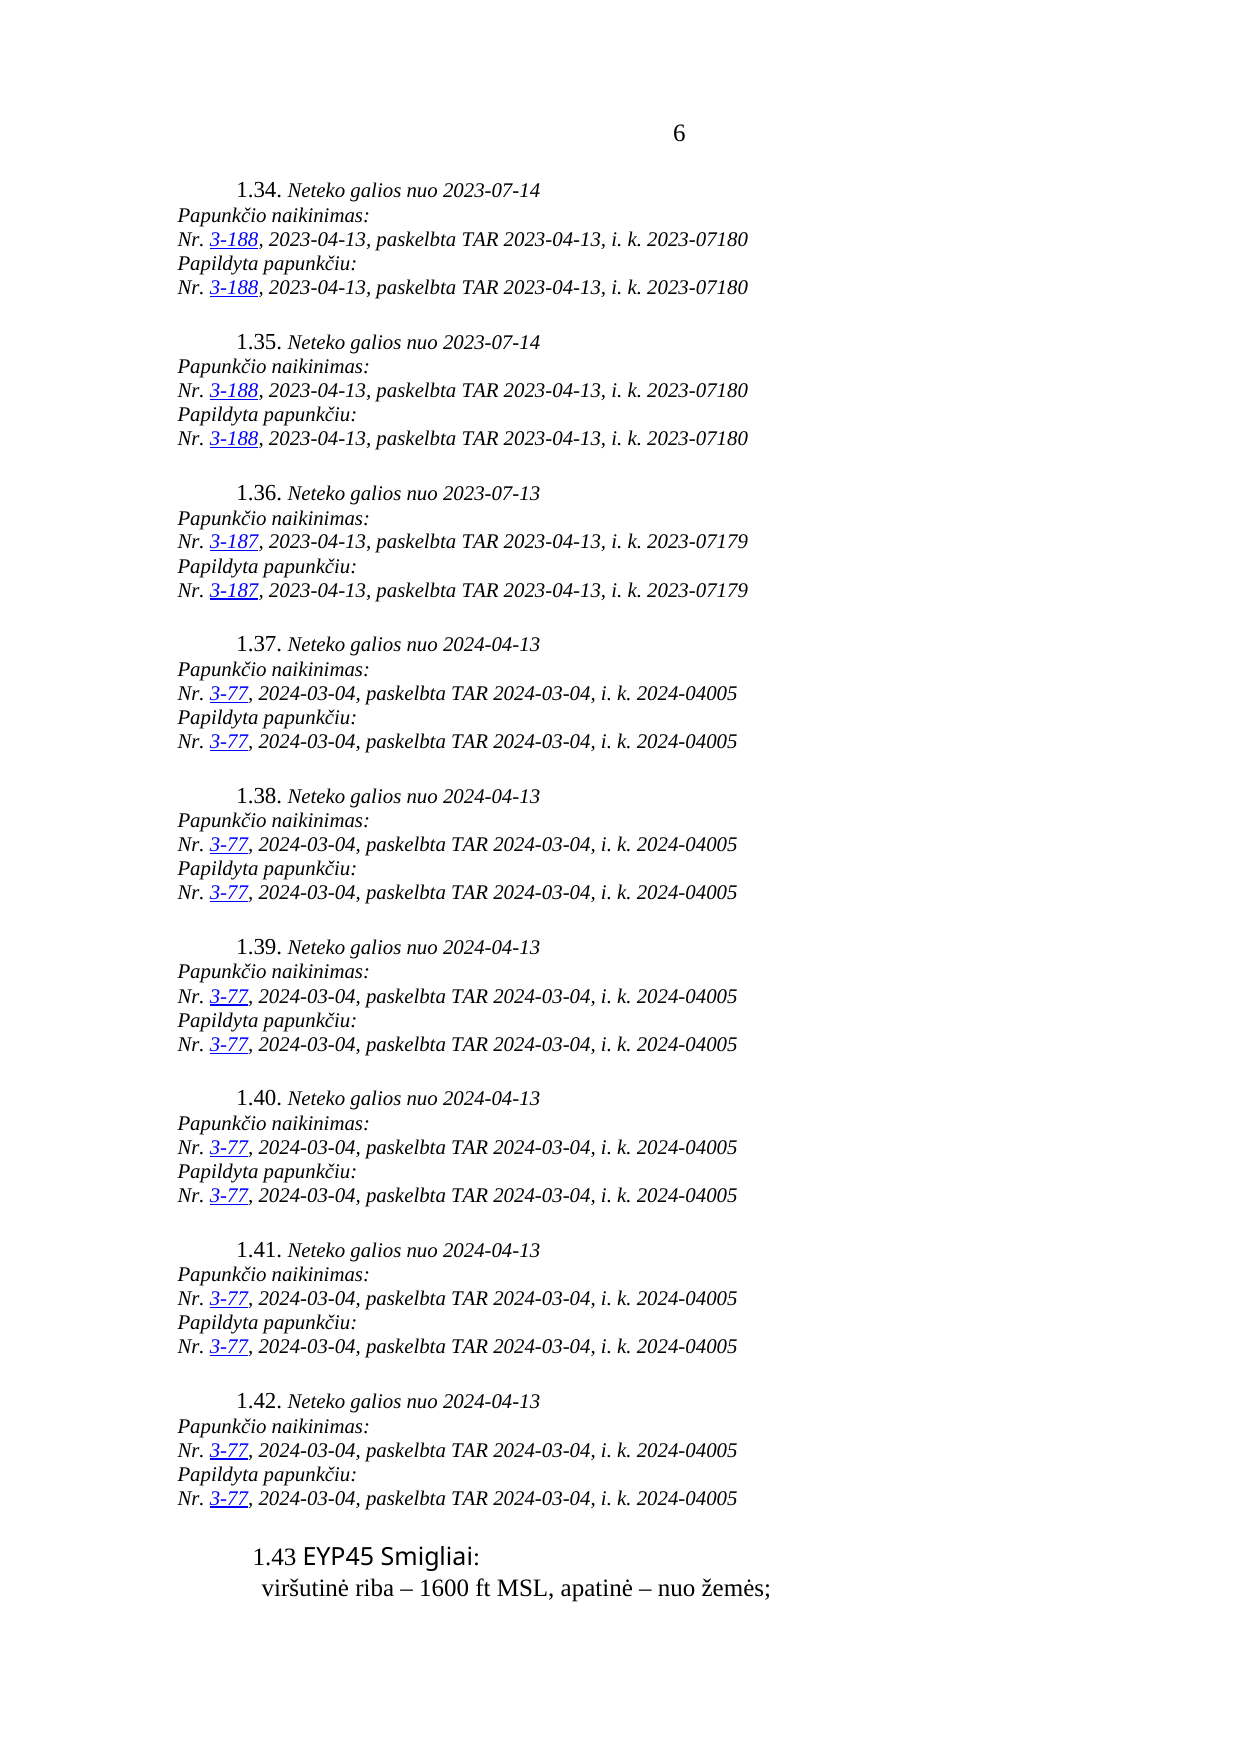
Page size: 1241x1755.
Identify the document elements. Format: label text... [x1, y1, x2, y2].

text Nr. 3-77, 2024-03-04, paskelbta TAR 2024-03-04, i. k. 2024-04005 [177, 1438, 1181, 1462]
text Papunkčio naikinimas: [177, 808, 1181, 832]
text Nr. 3-77, 2024-03-04, paskelbta TAR 2024-03-04, i. k. 2024-04005 [177, 1486, 1181, 1510]
text 1.43 EYP45 Smigliai: [177, 1538, 1181, 1573]
text 1.38. Neteko galios nuo 2024-04-13 [177, 782, 1181, 808]
text Papildyta papunkčiu: [177, 402, 1181, 426]
text 1.34. Neteko galios nuo 2023-07-14 [177, 176, 1181, 203]
text 1.41. Neteko galios nuo 2024-04-13 [177, 1236, 1181, 1262]
text 1.37. Neteko galios nuo 2024-04-13 [177, 630, 1181, 657]
text Nr. 3-77, 2024-03-04, paskelbta TAR 2024-03-04, i. k. 2024-04005 [177, 880, 1181, 904]
text Papunkčio naikinimas: [177, 1111, 1181, 1135]
text Nr. 3-77, 2024-03-04, paskelbta TAR 2024-03-04, i. k. 2024-04005 [177, 1135, 1181, 1159]
text Nr. 3-77, 2024-03-04, paskelbta TAR 2024-03-04, i. k. 2024-04005 [177, 729, 1181, 753]
text Papunkčio naikinimas: [177, 354, 1181, 378]
text 1.42. Neteko galios nuo 2024-04-13 [177, 1387, 1181, 1413]
text Papunkčio naikinimas: [177, 1413, 1181, 1438]
text Nr. 3-77, 2024-03-04, paskelbta TAR 2024-03-04, i. k. 2024-04005 [177, 983, 1181, 1008]
text Papildyta papunkčiu: [177, 705, 1181, 729]
text Nr. 3-77, 2024-03-04, paskelbta TAR 2024-03-04, i. k. 2024-04005 [177, 832, 1181, 856]
text Papunkčio naikinimas: [177, 959, 1181, 983]
text viršutinė riba – 1600 ft MSL, apatinė – nuo žemės; [177, 1573, 1181, 1601]
text Papunkčio naikinimas: [177, 505, 1181, 529]
text Papildyta papunkčiu: [177, 856, 1181, 880]
text Papunkčio naikinimas: [177, 203, 1181, 227]
text 1.40. Neteko galios nuo 2024-04-13 [177, 1084, 1181, 1111]
text Papildyta papunkčiu: [177, 251, 1181, 275]
text Papildyta papunkčiu: [177, 1310, 1181, 1334]
text Nr. 3-77, 2024-03-04, paskelbta TAR 2024-03-04, i. k. 2024-04005 [177, 1286, 1181, 1310]
text Papildyta papunkčiu: [177, 1462, 1181, 1486]
text Nr. 3-77, 2024-03-04, paskelbta TAR 2024-03-04, i. k. 2024-04005 [177, 681, 1181, 705]
text Nr. 3-188, 2023-04-13, paskelbta TAR 2023-04-13, i. k. 2023-07180 [177, 426, 1181, 450]
text Nr. 3-187, 2023-04-13, paskelbta TAR 2023-04-13, i. k. 2023-07179 [177, 578, 1181, 602]
text Nr. 3-77, 2024-03-04, paskelbta TAR 2024-03-04, i. k. 2024-04005 [177, 1032, 1181, 1056]
text Nr. 3-188, 2023-04-13, paskelbta TAR 2023-04-13, i. k. 2023-07180 [177, 378, 1181, 402]
text Nr. 3-188, 2023-04-13, paskelbta TAR 2023-04-13, i. k. 2023-07180 [177, 227, 1181, 251]
text 1.35. Neteko galios nuo 2023-07-14 [177, 328, 1181, 354]
text 1.39. Neteko galios nuo 2024-04-13 [177, 933, 1181, 959]
text Nr. 3-188, 2023-04-13, paskelbta TAR 2023-04-13, i. k. 2023-07180 [177, 275, 1181, 299]
text Papunkčio naikinimas: [177, 1262, 1181, 1286]
text Papildyta papunkčiu: [177, 553, 1181, 578]
text Papildyta papunkčiu: [177, 1159, 1181, 1183]
text 1.36. Neteko galios nuo 2023-07-13 [177, 479, 1181, 505]
text Nr. 3-77, 2024-03-04, paskelbta TAR 2024-03-04, i. k. 2024-04005 [177, 1183, 1181, 1207]
text Nr. 3-187, 2023-04-13, paskelbta TAR 2023-04-13, i. k. 2023-07179 [177, 529, 1181, 553]
text Papildyta papunkčiu: [177, 1008, 1181, 1032]
text Nr. 3-77, 2024-03-04, paskelbta TAR 2024-03-04, i. k. 2024-04005 [177, 1334, 1181, 1358]
text Papunkčio naikinimas: [177, 657, 1181, 681]
